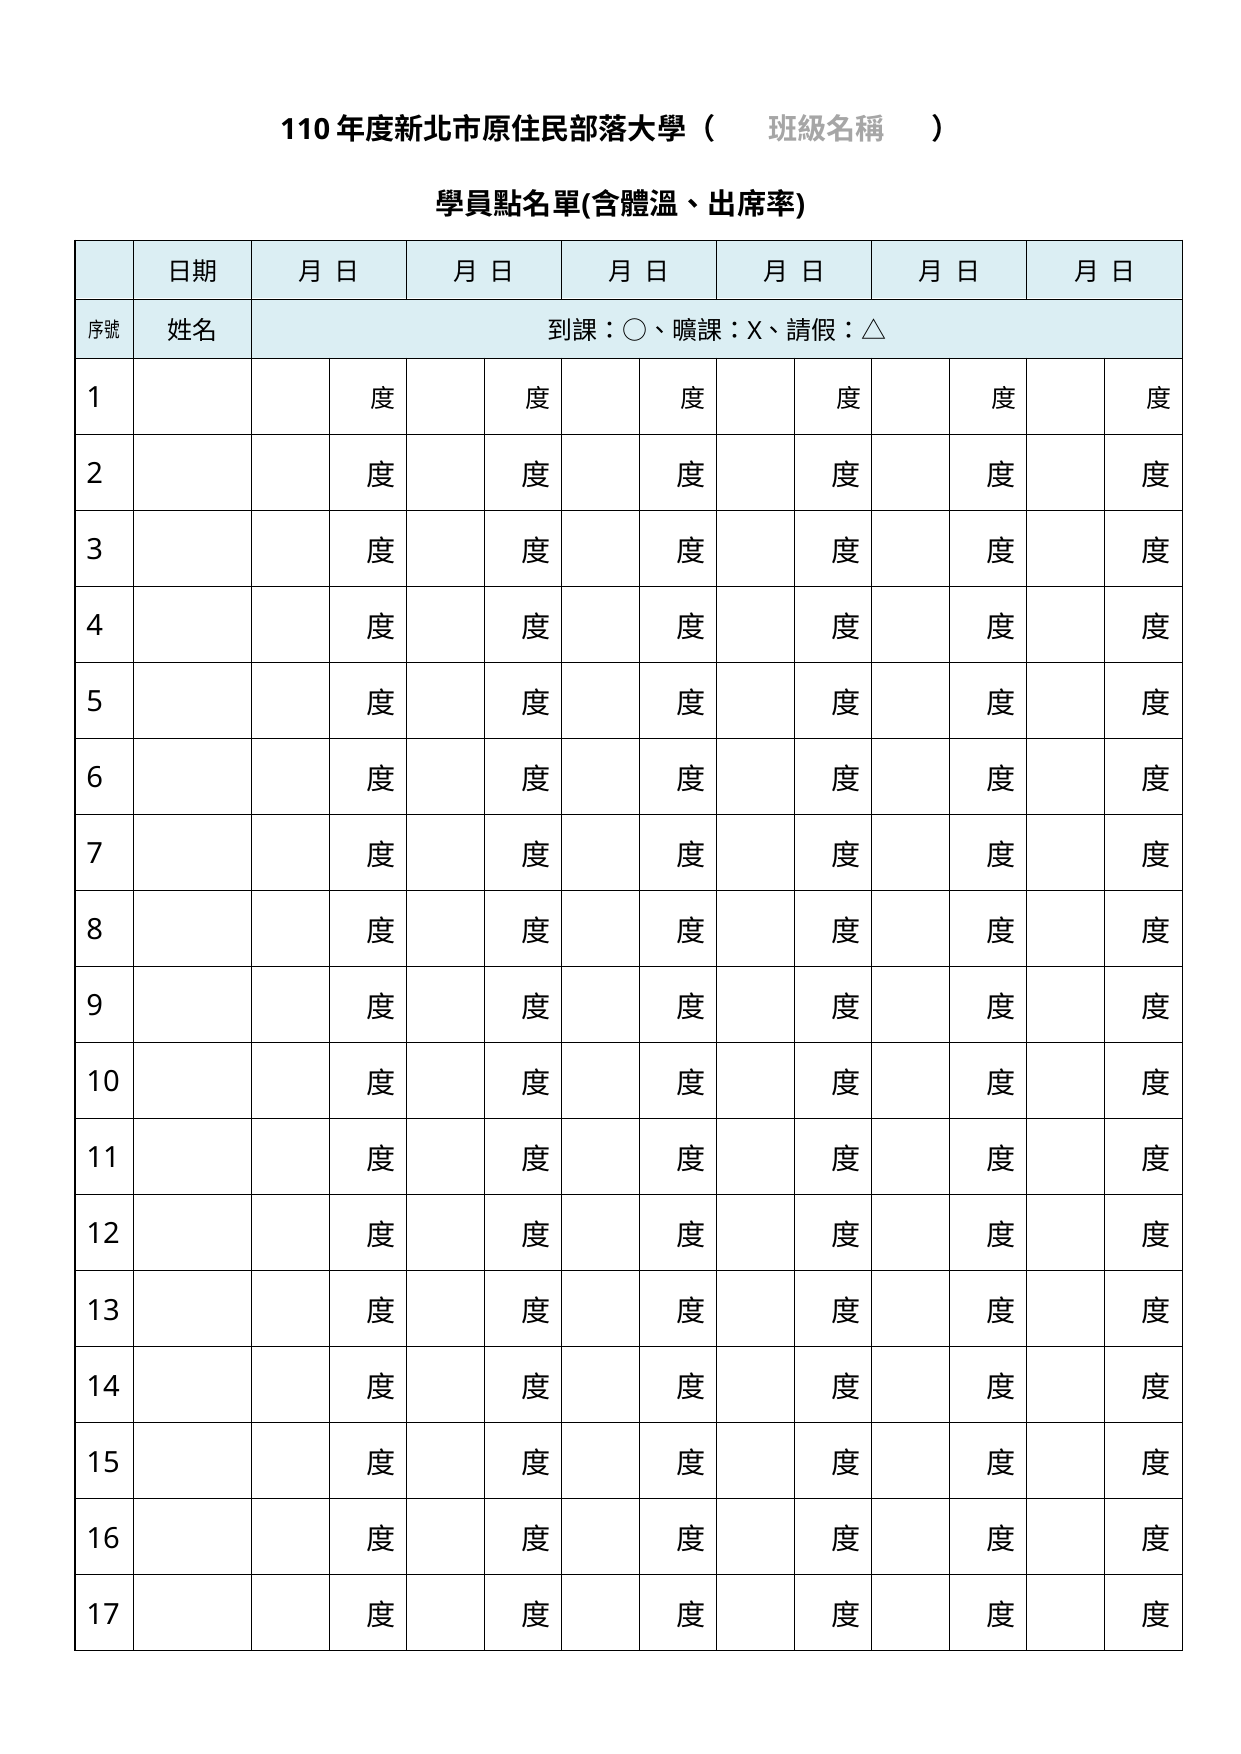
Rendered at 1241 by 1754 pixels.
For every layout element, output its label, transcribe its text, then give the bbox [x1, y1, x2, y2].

table_cell 度 [950, 511, 1026, 586]
table_cell [562, 1271, 639, 1346]
table_cell 度 [795, 587, 871, 662]
table_cell 度 [330, 359, 406, 434]
table_cell [407, 1119, 484, 1194]
table_cell 度 [485, 1575, 561, 1650]
table_cell [76, 891, 133, 966]
table_cell 度 [1105, 739, 1182, 814]
table_cell 度 [795, 739, 871, 814]
table_cell 度 [795, 435, 871, 510]
table_cell 度 [330, 1195, 406, 1270]
table_cell [252, 1347, 329, 1422]
table_cell 度 [640, 587, 716, 662]
table_cell 度 [485, 1423, 561, 1498]
table_header 月 日 [407, 241, 561, 298]
table_cell [717, 1423, 794, 1498]
table_cell [76, 1347, 133, 1422]
table_cell [562, 359, 639, 434]
table_cell [872, 435, 949, 510]
table_header 月 日 [717, 241, 871, 298]
table_cell [562, 1347, 639, 1422]
table_cell 度 [330, 587, 406, 662]
table_cell 度 [1105, 1043, 1182, 1118]
table_cell [76, 663, 133, 738]
table_cell [872, 891, 949, 966]
table_cell [407, 1043, 484, 1118]
table_cell 序號 [76, 300, 133, 358]
table_cell [1027, 1119, 1104, 1194]
table_cell [76, 359, 133, 434]
table_header 日期 [134, 241, 251, 298]
table_cell [76, 1043, 133, 1118]
table_cell [252, 815, 329, 890]
table_cell 度 [950, 967, 1026, 1042]
table_cell 度 [795, 1575, 871, 1650]
table_cell [252, 1423, 329, 1498]
table_cell [407, 815, 484, 890]
table_cell 度 [485, 815, 561, 890]
table_cell [252, 587, 329, 662]
table_cell [407, 967, 484, 1042]
table_cell [134, 1043, 251, 1118]
table_cell 度 [1105, 435, 1182, 510]
table_cell [134, 1347, 251, 1422]
table_cell [76, 587, 133, 662]
table_cell 度 [485, 1043, 561, 1118]
table_cell 度 [640, 1043, 716, 1118]
table_cell [1027, 967, 1104, 1042]
table_cell 度 [330, 435, 406, 510]
table_cell 度 [795, 1271, 871, 1346]
table_cell [252, 967, 329, 1042]
table_cell 度 [640, 1575, 716, 1650]
table_cell [252, 1499, 329, 1574]
table_cell [134, 967, 251, 1042]
table_cell 度 [950, 891, 1026, 966]
table_cell [134, 587, 251, 662]
table_cell [76, 1119, 133, 1194]
table_cell 度 [795, 1499, 871, 1574]
table_cell 度 [485, 739, 561, 814]
table_cell 度 [1105, 1347, 1182, 1422]
table_cell 度 [1105, 587, 1182, 662]
table_cell 度 [640, 891, 716, 966]
table_header 月 日 [1027, 241, 1182, 298]
table_cell 度 [330, 739, 406, 814]
table_cell 度 [485, 1347, 561, 1422]
table_cell [717, 359, 794, 434]
table_cell [562, 967, 639, 1042]
table_cell [252, 435, 329, 510]
table_cell [562, 663, 639, 738]
table_cell [134, 359, 251, 434]
table_cell [407, 739, 484, 814]
table_cell 度 [950, 1195, 1026, 1270]
table_cell 度 [330, 815, 406, 890]
table_cell [872, 1043, 949, 1118]
table_cell [134, 815, 251, 890]
table_cell [1027, 891, 1104, 966]
table_cell 度 [485, 1119, 561, 1194]
table_cell 度 [485, 511, 561, 586]
table_cell 度 [795, 1347, 871, 1422]
table_cell 度 [795, 1195, 871, 1270]
table_cell [76, 1195, 133, 1270]
table_cell 度 [330, 663, 406, 738]
table_cell 度 [1105, 891, 1182, 966]
table_cell [562, 1043, 639, 1118]
table_cell [76, 435, 133, 510]
table_cell 度 [950, 1119, 1026, 1194]
table_cell 度 [1105, 1119, 1182, 1194]
table_cell [562, 587, 639, 662]
table_header 月 日 [252, 241, 406, 298]
table_cell 度 [485, 967, 561, 1042]
table_cell [872, 1195, 949, 1270]
table_cell 度 [485, 1271, 561, 1346]
table_cell [872, 1499, 949, 1574]
table_cell [134, 435, 251, 510]
table_cell [562, 1423, 639, 1498]
table_cell [76, 815, 133, 890]
table_cell 度 [640, 1423, 716, 1498]
table_cell 度 [950, 1347, 1026, 1422]
table_cell 度 [950, 815, 1026, 890]
table_cell [252, 739, 329, 814]
table_cell [562, 1575, 639, 1650]
table_cell 度 [330, 511, 406, 586]
table_cell [717, 1575, 794, 1650]
table_cell 度 [1105, 1195, 1182, 1270]
table_cell [407, 511, 484, 586]
table_cell [76, 511, 133, 586]
table_cell [1027, 1499, 1104, 1574]
table_cell [1027, 1271, 1104, 1346]
table_cell [872, 815, 949, 890]
table_cell 度 [640, 1195, 716, 1270]
table_cell 度 [330, 1499, 406, 1574]
table_cell [1027, 1423, 1104, 1498]
table_cell 度 [1105, 1499, 1182, 1574]
table_cell 度 [950, 663, 1026, 738]
table_cell 度 [485, 663, 561, 738]
table_cell [252, 1195, 329, 1270]
table_cell [407, 663, 484, 738]
table_cell [1027, 511, 1104, 586]
table_cell [76, 1423, 133, 1498]
table_cell [1027, 1043, 1104, 1118]
table_cell [252, 1271, 329, 1346]
table_cell 度 [330, 1575, 406, 1650]
table_cell [76, 1499, 133, 1574]
table_cell [134, 1195, 251, 1270]
table_cell 度 [1105, 1271, 1182, 1346]
table_cell 度 [485, 587, 561, 662]
table_cell 度 [950, 739, 1026, 814]
table_cell 度 [950, 1575, 1026, 1650]
table_cell [134, 891, 251, 966]
table_cell [1027, 587, 1104, 662]
table_cell [252, 663, 329, 738]
table_cell [562, 511, 639, 586]
table_cell [76, 967, 133, 1042]
table_cell [134, 1271, 251, 1346]
table_cell [717, 1347, 794, 1422]
table_cell 度 [330, 1347, 406, 1422]
table_cell 度 [1105, 1423, 1182, 1498]
table_cell [872, 739, 949, 814]
table_cell 度 [950, 1043, 1026, 1118]
table_cell 度 [1105, 967, 1182, 1042]
table_cell [562, 739, 639, 814]
table_cell [407, 1575, 484, 1650]
table_cell [562, 435, 639, 510]
table_cell [76, 1575, 133, 1650]
table_cell 度 [640, 435, 716, 510]
table_cell 度 [1105, 815, 1182, 890]
table_cell 度 [950, 1423, 1026, 1498]
table_cell [872, 359, 949, 434]
table_cell [134, 511, 251, 586]
table_cell 度 [640, 1271, 716, 1346]
table_cell 度 [640, 1347, 716, 1422]
table_cell 度 [795, 891, 871, 966]
table_cell [562, 1499, 639, 1574]
table_cell [134, 663, 251, 738]
table_cell [562, 891, 639, 966]
table_cell [1027, 1195, 1104, 1270]
table_cell 到課：○、曠課：X、請假：△ [252, 300, 1182, 358]
table_cell 度 [330, 1043, 406, 1118]
table_cell [1027, 435, 1104, 510]
table_cell [134, 1423, 251, 1498]
table_cell 度 [330, 1423, 406, 1498]
table_cell [872, 663, 949, 738]
table_cell 度 [640, 1499, 716, 1574]
table_cell 度 [640, 359, 716, 434]
table_cell 度 [950, 435, 1026, 510]
table_cell [872, 1347, 949, 1422]
table_cell [252, 1043, 329, 1118]
table_cell [407, 1347, 484, 1422]
table_cell [717, 587, 794, 662]
table_cell 度 [950, 587, 1026, 662]
table_cell [134, 1575, 251, 1650]
table_cell [717, 891, 794, 966]
table_cell 度 [795, 815, 871, 890]
table_cell [1027, 663, 1104, 738]
table_cell [1027, 739, 1104, 814]
table_cell 度 [640, 739, 716, 814]
table_cell [252, 511, 329, 586]
table_cell [407, 359, 484, 434]
table_cell [717, 435, 794, 510]
table_cell 度 [950, 1271, 1026, 1346]
table_cell [407, 1195, 484, 1270]
table_cell [717, 1195, 794, 1270]
table_cell [872, 1271, 949, 1346]
table_cell 度 [950, 1499, 1026, 1574]
table_cell [407, 435, 484, 510]
table_cell [76, 739, 133, 814]
table_cell 度 [795, 1423, 871, 1498]
table_cell [872, 1423, 949, 1498]
table_cell [562, 1195, 639, 1270]
table_cell 度 [795, 967, 871, 1042]
table_cell [134, 1499, 251, 1574]
table_cell [717, 967, 794, 1042]
table_cell [1027, 1575, 1104, 1650]
table_cell 度 [330, 967, 406, 1042]
table_cell [252, 1119, 329, 1194]
table_cell [134, 1119, 251, 1194]
table_header [76, 241, 133, 298]
table_cell [717, 1119, 794, 1194]
table_cell [717, 739, 794, 814]
table_cell [717, 1499, 794, 1574]
table_cell 度 [1105, 511, 1182, 586]
table_cell 度 [640, 511, 716, 586]
table_cell 度 [485, 1499, 561, 1574]
table_cell [562, 815, 639, 890]
table_cell [872, 967, 949, 1042]
table_cell 度 [640, 663, 716, 738]
table_cell [1027, 1347, 1104, 1422]
table_cell [1027, 815, 1104, 890]
table_cell 度 [330, 1271, 406, 1346]
table_cell 度 [1105, 359, 1182, 434]
table_cell 度 [485, 891, 561, 966]
table_cell [562, 1119, 639, 1194]
table_cell [407, 587, 484, 662]
table_cell 度 [795, 511, 871, 586]
table_cell [407, 1271, 484, 1346]
table_cell 度 [795, 663, 871, 738]
text 110年度新北市原住民部落大學（ 班級名稱 ） [75, 89, 1165, 164]
table_cell 度 [485, 435, 561, 510]
table_cell [252, 1575, 329, 1650]
table_cell 度 [1105, 1575, 1182, 1650]
table_cell [407, 1423, 484, 1498]
table_cell 度 [1105, 663, 1182, 738]
table_cell [407, 1499, 484, 1574]
table_cell [1027, 359, 1104, 434]
table_cell 度 [330, 1119, 406, 1194]
table_cell [872, 1575, 949, 1650]
table_cell [717, 1271, 794, 1346]
table_cell 度 [640, 815, 716, 890]
table_cell [717, 815, 794, 890]
table_cell [252, 891, 329, 966]
table_cell 度 [485, 1195, 561, 1270]
text 學員點名單(含體溫、出席率) [75, 164, 1165, 239]
table_cell 度 [640, 1119, 716, 1194]
table_cell 度 [485, 359, 561, 434]
table_cell 度 [950, 359, 1026, 434]
table_cell [252, 359, 329, 434]
table_cell [717, 663, 794, 738]
table_cell [872, 587, 949, 662]
table_cell [407, 891, 484, 966]
table_cell [76, 1271, 133, 1346]
table_header 月 日 [562, 241, 716, 298]
table_cell [872, 1119, 949, 1194]
table_cell [717, 1043, 794, 1118]
table_cell 度 [795, 359, 871, 434]
table_cell 度 [330, 891, 406, 966]
table_cell 姓名 [134, 300, 251, 358]
table_cell 度 [795, 1043, 871, 1118]
table_cell [134, 739, 251, 814]
table_cell 度 [640, 967, 716, 1042]
table_cell [717, 511, 794, 586]
table_cell [872, 511, 949, 586]
table_header 月 日 [872, 241, 1026, 298]
table_cell 度 [795, 1119, 871, 1194]
